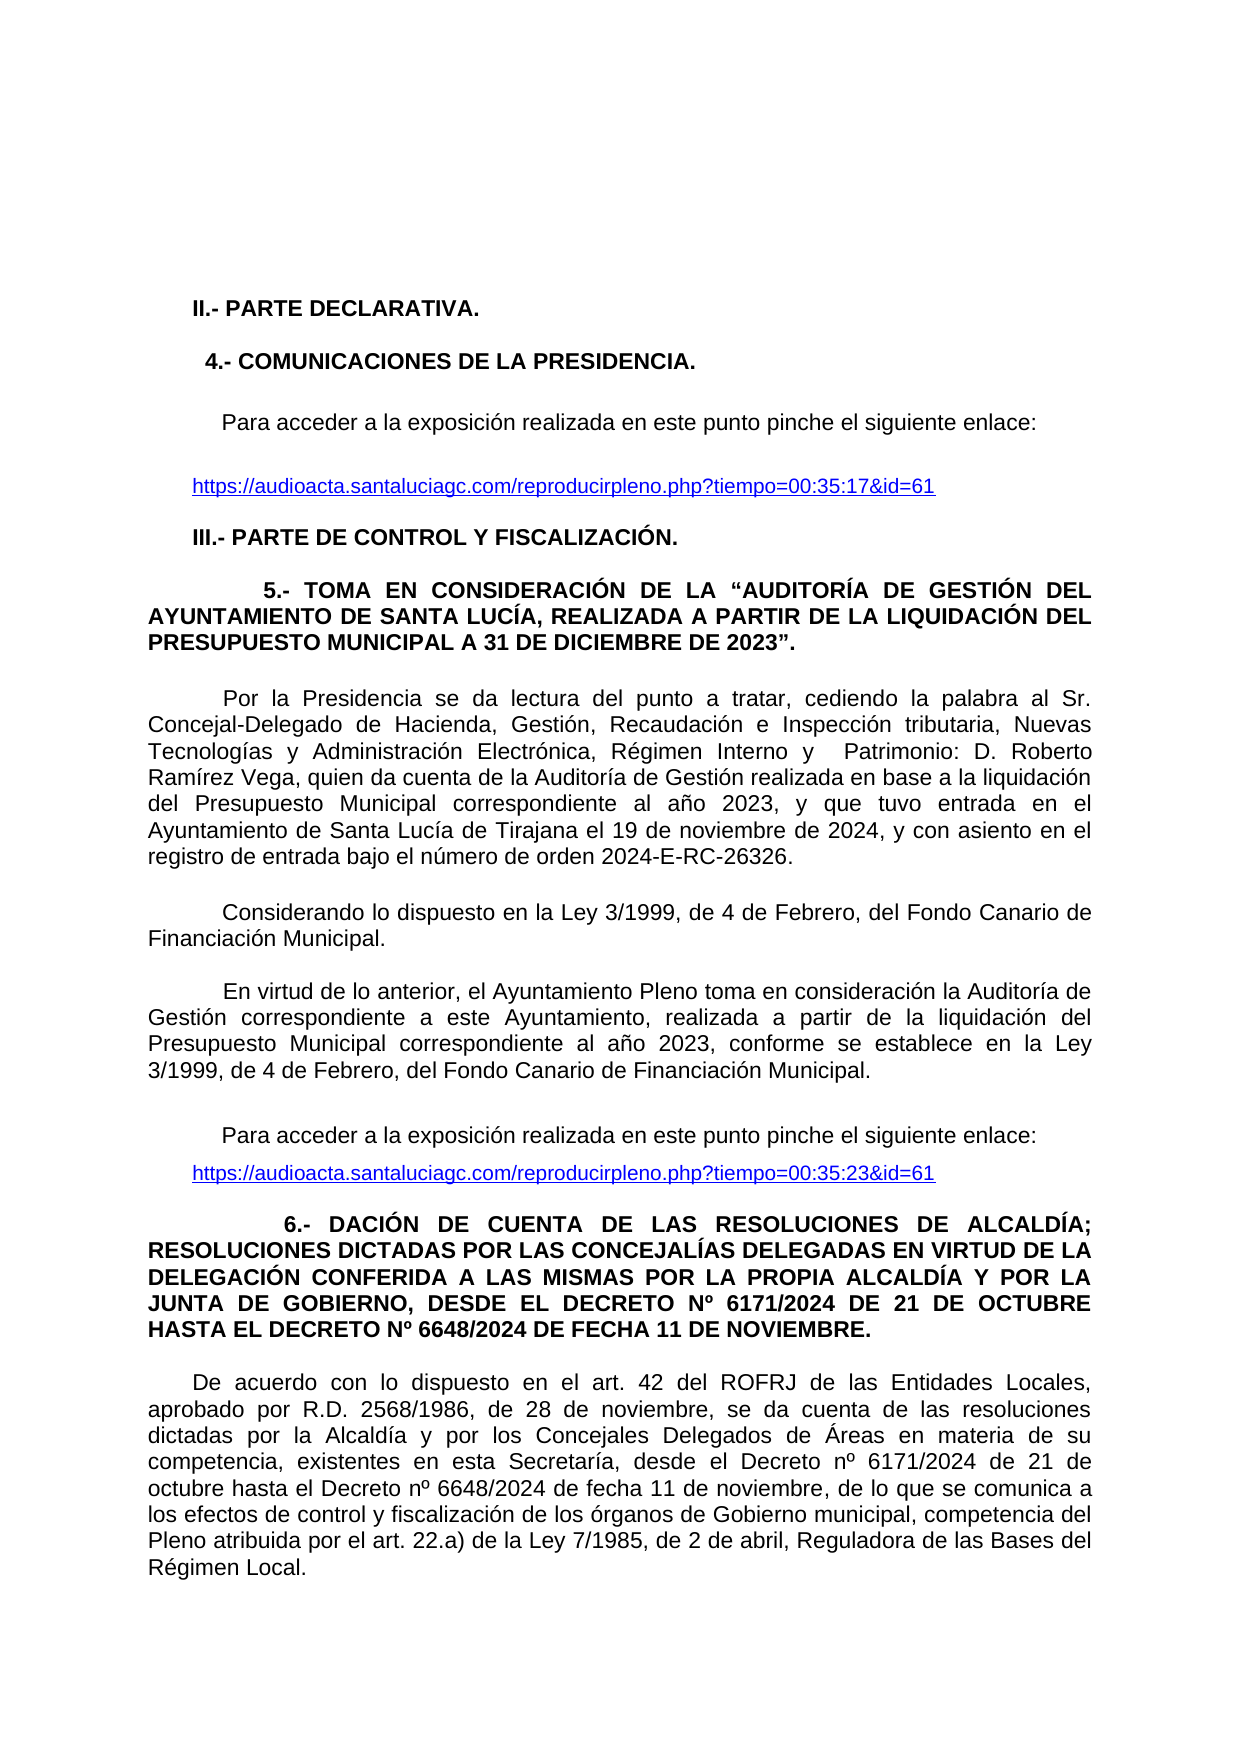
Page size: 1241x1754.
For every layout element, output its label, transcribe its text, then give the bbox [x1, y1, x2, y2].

text 5.- TOMA EN CONSIDERACIÓN DE LA “AUDITORÍA DE GESTIÓN DEL AYUNTAMIENTO DE SANTA LUCÍA, REALIZADA A PARTIR DE LA LIQUIDACIÓN DEL PRESUPUESTO MUNICIPAL A 31 DE DICIEMBRE DE 2023”. [148, 577, 1092, 656]
text https://audioacta.santaluciagc.com/reproducirpleno.php?tiempo=00:35:17&id=61 [148, 474, 1092, 498]
text De acuerdo con lo dispuesto en el art. 42 del ROFRJ de las Entidades Locales, aprobado por R.D. 2568/1986, de 28 de noviembre, se da cuenta de las resoluciones dictadas por la Alcaldía y por los Concejales Delegados de Áreas en materia de su competencia, existentes en esta Secretaría, desde el Decreto nº 6171/2024 de 21 de octubre hasta el Decreto nº 6648/2024 de fecha 11 de noviembre, de lo que se comunica a los efectos de control y fiscalización de los órganos de Gobierno municipal, competencia del Pleno atribuida por el art. 22.a) de la Ley 7/1985, de 2 de abril, Reguladora de las Bases del Régimen Local. [148, 1369, 1092, 1580]
text Para acceder a la exposición realizada en este punto pinche el siguiente enlace: [148, 1122, 1092, 1148]
text Para acceder a la exposición realizada en este punto pinche el siguiente enlace: [148, 408, 1092, 435]
text En virtud de lo anterior, el Ayuntamiento Pleno toma en consideración la Auditoría de Gestión correspondiente a este Ayuntamiento, realizada a partir de la liquidación del Presupuesto Municipal correspondiente al año 2023, conforme se establece en la Ley 3/1999, de 4 de Febrero, del Fondo Canario de Financiación Municipal. [148, 978, 1092, 1083]
text II.- PARTE DECLARATIVA. [148, 295, 1092, 322]
text Por la Presidencia se da lectura del punto a tratar, cediendo la palabra al Sr. Concejal-Delegado de Hacienda, Gestión, Recaudación e Inspección tributaria, Nuevas Tecnologías y Administración Electrónica, Régimen Interno y Patrimonio: D. Roberto Ramírez Vega, quien da cuenta de la Auditoría de Gestión realizada en base a la liquidación del Presupuesto Municipal correspondiente al año 2023, y que tuvo entrada en el Ayuntamiento de Santa Lucía de Tirajana el 19 de noviembre de 2024, y con asiento en el registro de entrada bajo el número de orden 2024-E-RC-26326. [148, 685, 1092, 869]
text 6.- DACIÓN DE CUENTA DE LAS RESOLUCIONES DE ALCALDÍA; RESOLUCIONES DICTADAS POR LAS CONCEJALÍAS DELEGADAS EN VIRTUD DE LA DELEGACIÓN CONFERIDA A LAS MISMAS POR LA PROPIA ALCALDÍA Y POR LA JUNTA DE GOBIERNO, DESDE EL DECRETO Nº 6171/2024 DE 21 DE OCTUBRE HASTA EL DECRETO Nº 6648/2024 DE FECHA 11 DE NOVIEMBRE. [148, 1211, 1092, 1343]
text Considerando lo dispuesto en la Ley 3/1999, de 4 de Febrero, del Fondo Canario de Financiación Municipal. [148, 898, 1092, 951]
text 4.- COMUNICACIONES DE LA PRESIDENCIA. [148, 348, 1093, 374]
text https://audioacta.santaluciagc.com/reproducirpleno.php?tiempo=00:35:23&id=61 [148, 1161, 1092, 1185]
text III.- PARTE DE CONTROL Y FISCALIZACIÓN. [148, 524, 1092, 550]
